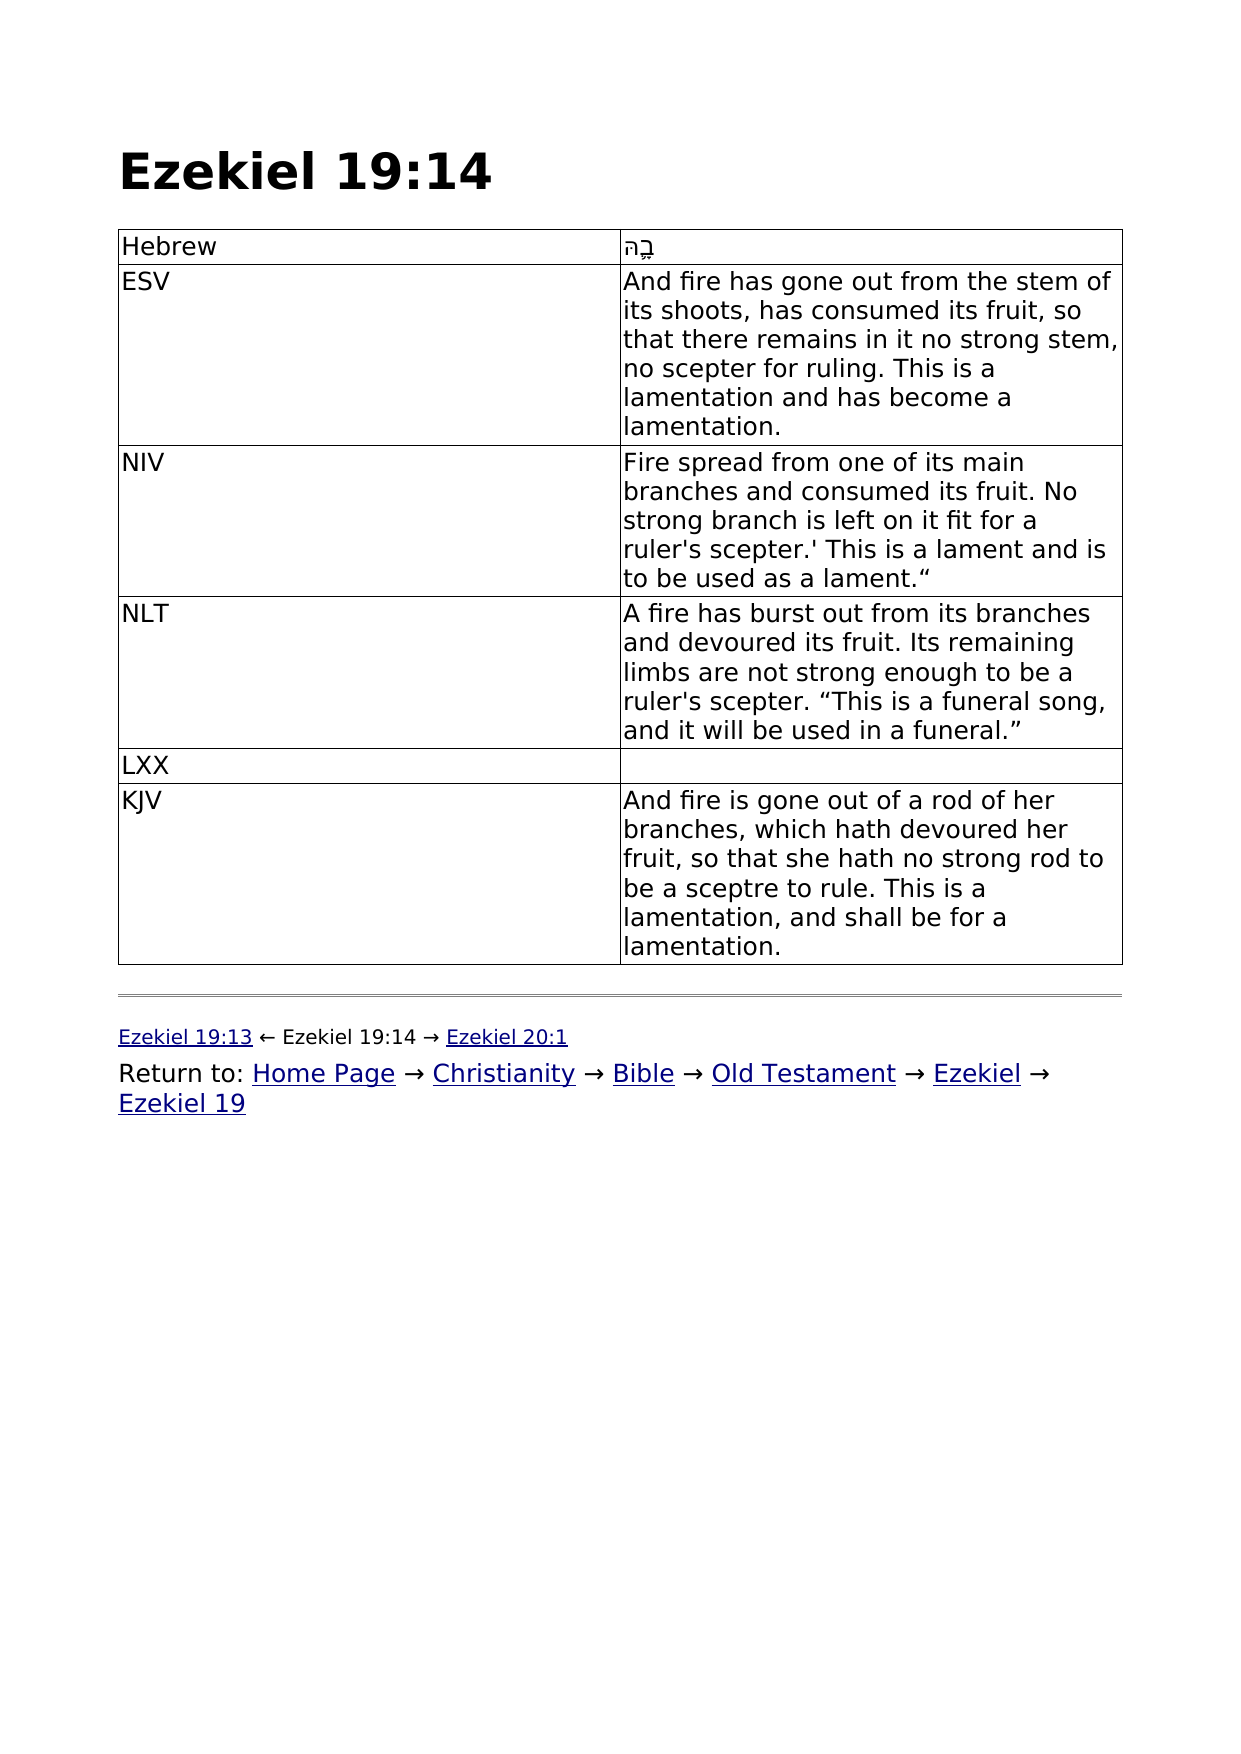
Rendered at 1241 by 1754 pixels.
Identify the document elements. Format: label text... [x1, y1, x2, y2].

table_cell LXX [119, 749, 620, 783]
table_cell Fire spread from one of its main branches and consumed its fruit. No strong branch is left on it fit for a ruler's scepter.' This is a lament and is to be used as a lament.“ [621, 446, 1122, 596]
table_cell NIV [119, 446, 620, 596]
table_header בָ֛הּ [621, 230, 1122, 264]
table_cell KJV [119, 784, 620, 964]
subtitle Ezekiel 19:14 [118, 143, 1122, 201]
table_cell And fire is gone out of a rod of her branches, which hath devoured her fruit, so that she hath no strong rod to be a sceptre to rule. This is a lamentation, and shall be for a lamentation. [621, 784, 1122, 964]
table_cell And fire has gone out from the stem of its shoots, has consumed its fruit, so that there remains in it no strong stem, no scepter for ruling. This is a lamentation and has become a lamentation. [621, 265, 1122, 445]
text Ezekiel 19:13 ← Ezekiel 19:14 → Ezekiel 20:1 [118, 1026, 1122, 1059]
table_cell [621, 749, 1122, 783]
table_cell NLT [119, 597, 620, 748]
table_cell A fire has burst out from its branches and devoured its fruit. Its remaining limbs are not strong enough to be a ruler's scepter. “This is a funeral song, and it will be used in a funeral.” [621, 597, 1122, 748]
text Return to: Home Page → Christianity → Bible → Old Testament → Ezekiel → Ezekiel 19 [118, 1059, 1122, 1118]
table_header Hebrew [119, 230, 620, 264]
table_cell ESV [119, 265, 620, 445]
